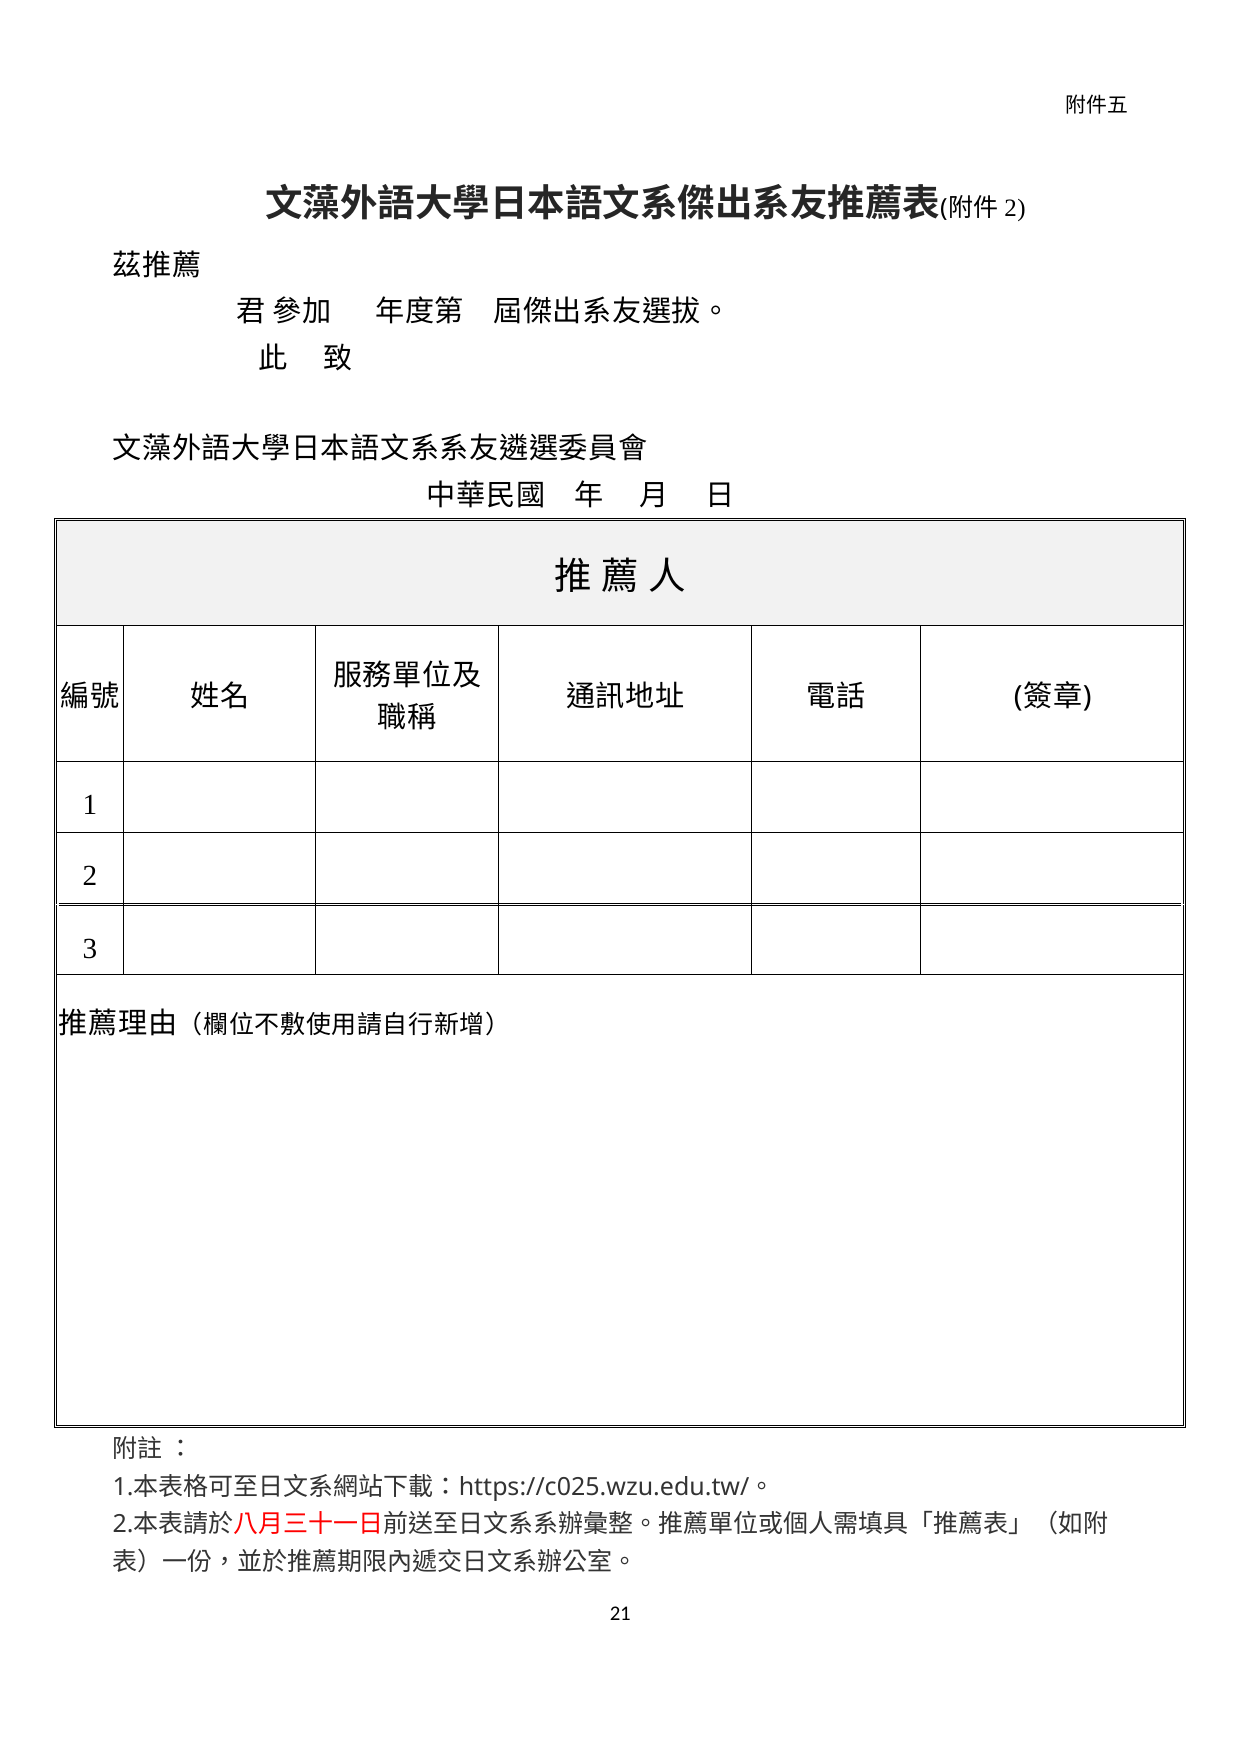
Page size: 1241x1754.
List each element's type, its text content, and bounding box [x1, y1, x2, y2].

text 文藻外語大學日本語文系傑出系友推薦表(附件2) [162, 162, 1128, 237]
table_cell [921, 762, 1183, 832]
table_cell 推薦理由（欄位不敷使用請自行新增） [57, 975, 1183, 1425]
table_cell 2 [57, 833, 123, 903]
table_cell 3 [56, 903, 123, 973]
table_cell [752, 906, 920, 973]
table_cell 通訊地址 [499, 626, 751, 761]
table_cell [752, 762, 920, 832]
table_cell [124, 906, 315, 973]
text 茲推薦 [112, 242, 1128, 284]
table_cell [124, 833, 315, 903]
text 君 參加 年度第 屆傑出系友選拔。 [112, 288, 1128, 330]
table_cell [316, 833, 498, 903]
table_cell [316, 906, 498, 973]
table_cell 編號 [57, 626, 123, 761]
text 中華民國 年 月 日 [112, 471, 1128, 514]
table_cell [124, 762, 315, 832]
table_cell [316, 762, 498, 832]
table_header 推 薦 人 [57, 521, 1183, 625]
text 附註 ： [112, 1428, 1128, 1466]
text 1.本表格可至日文系網站下載：https://c025.wzu.edu.tw/。 [112, 1466, 1128, 1503]
table_cell [499, 762, 751, 832]
table_cell (簽章) [921, 626, 1183, 761]
table_cell 電話 [752, 626, 920, 761]
table_cell 姓名 [124, 626, 315, 761]
table_cell [499, 833, 751, 903]
table_cell [921, 833, 1183, 903]
table_cell 1 [57, 762, 123, 832]
table_cell [752, 833, 920, 903]
text 此 致 [112, 334, 1128, 377]
table_cell [499, 906, 751, 973]
text 2.本表請於八月三十一日前送至日文系系辦彙整。推薦單位或個人需填具「推薦表」（如附表）一份，並於推薦期限內遞交日文系辦公室。 [112, 1503, 1128, 1578]
text 文藻外語大學日本語文系系友遴選委員會 [112, 425, 1128, 467]
table_cell 服務單位及職稱 [316, 626, 498, 761]
table_cell [921, 903, 1185, 973]
